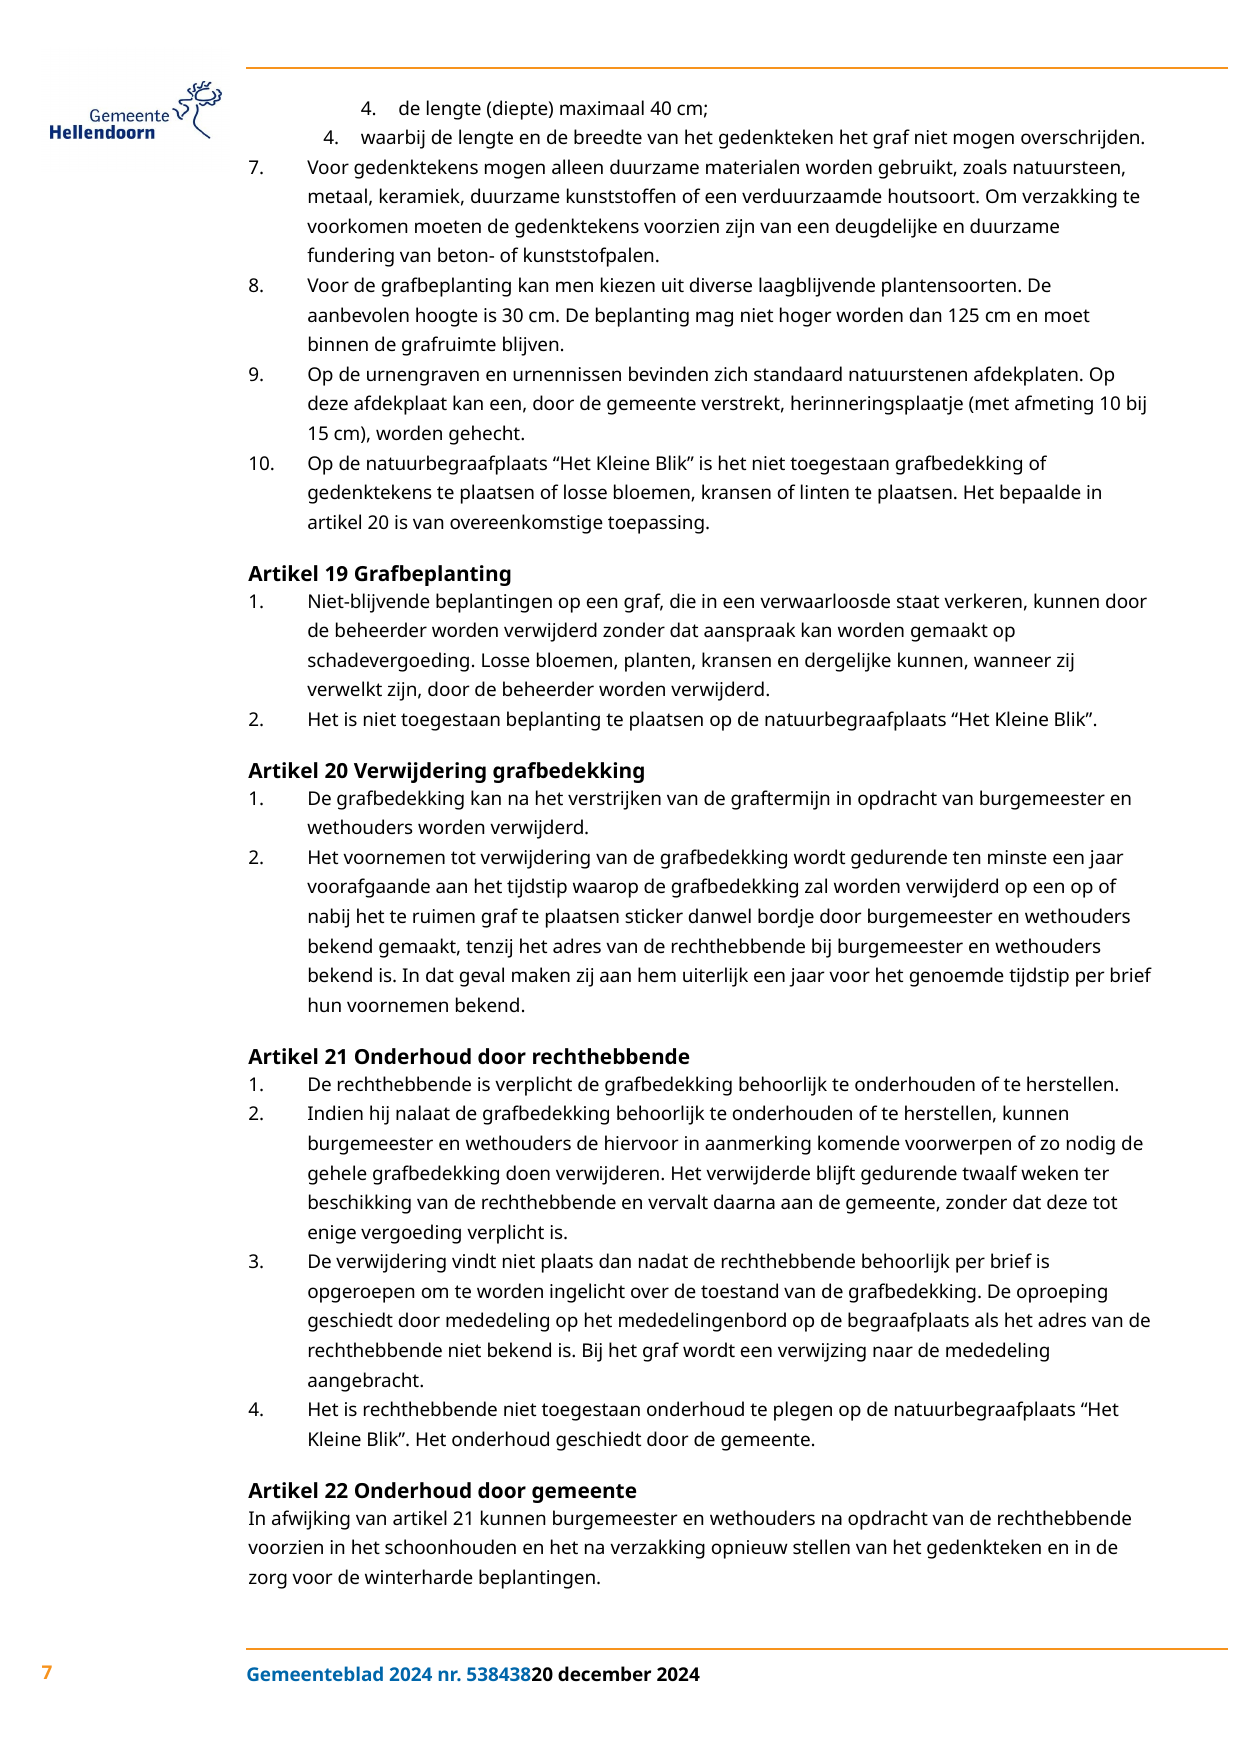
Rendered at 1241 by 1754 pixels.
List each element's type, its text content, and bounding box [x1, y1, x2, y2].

list Indien hij nalaat de grafbedekking behoorlijk te onderhouden of te herstellen, kunnen burgemeester en wethouders de hiervoor in aanmerking komende voorwerpen of zo nodig de gehele grafbedekking doen verwijderen. Het verwijderde blijft gedurende twaalf weken ter beschikking van de rechthebbende en vervalt daarna aan de gemeente, zonder dat deze tot enige vergoeding verplicht is. [248, 1101, 1152, 1244]
list waarbij de lengte en de breedte van het gedenkteken het graf niet mogen overschrijden. [323, 124, 1152, 150]
text Artikel 20 Verwijdering grafbedekking [248, 757, 1152, 785]
text Artikel 19 Grafbeplanting [248, 559, 1152, 588]
list Op de urnengraven en urnennissen bevinden zich standaard natuurstenen afdekplaten. Op deze afdekplaat kan een, door de gemeente verstrekt, herinneringsplaatje (met afmeting 10 bij 15 cm), worden gehecht. [248, 361, 1152, 446]
list de lengte (diepte) maximaal 40 cm; [361, 95, 1152, 121]
list Voor gedenktekens mogen alleen duurzame materialen worden gebruikt, zoals natuursteen, metaal, keramiek, duurzame kunststoffen of een verduurzaamde houtsoort. Om verzakking te voorkomen moeten de gedenktekens voorzien zijn van een deugdelijke en duurzame fundering van beton- of kunststofpalen. [248, 154, 1152, 268]
list Het is niet toegestaan beplanting te plaatsen op de natuurbegraafplaats “Het Kleine Blik”. [248, 706, 1152, 732]
list Niet-blijvende beplantingen op een graf, die in een verwaarloosde staat verkeren, kunnen door de beheerder worden verwijderd zonder dat aanspraak kan worden gemaakt op schadevergoeding. Losse bloemen, planten, kransen en dergelijke kunnen, wanneer zij verwelkt zijn, door de beheerder worden verwijderd. [248, 588, 1152, 702]
text Artikel 21 Onderhoud door rechthebbende [248, 1042, 1152, 1071]
picture [41, 47, 231, 172]
list De verwijdering vindt niet plaats dan nadat de rechthebbende behoorlijk per brief is opgeroepen om te worden ingelicht over de toestand van de grafbedekking. De oproeping geschiedt door mededeling op het mededelingenbord op de begraafplaats als het adres van de rechthebbende niet bekend is. Bij het graf wordt een verwijzing naar de mededeling aangebracht. [248, 1248, 1152, 1392]
list Het is rechthebbende niet toegestaan onderhoud te plegen op de natuurbegraafplaats “Het Kleine Blik”. Het onderhoud geschiedt door de gemeente. [248, 1396, 1152, 1452]
list Voor de grafbeplanting kan men kiezen uit diverse laagblijvende plantensoorten. De aanbevolen hoogte is 30 cm. De beplanting mag niet hoger worden dan 125 cm en moet binnen de grafruimte blijven. [248, 272, 1152, 357]
list Het voornemen tot verwijdering van de grafbedekking wordt gedurende ten minste een jaar voorafgaande aan het tijdstip waarop de grafbedekking zal worden verwijderd op een op of nabij het te ruimen graf te plaatsen sticker danwel bordje door burgemeester en wethouders bekend gemaakt, tenzij het adres van de rechthebbende bij burgemeester en wethouders bekend is. In dat geval maken zij aan hem uiterlijk een jaar voor het genoemde tijdstip per brief hun voornemen bekend. [248, 844, 1152, 1018]
list Op de natuurbegraafplaats “Het Kleine Blik” is het niet toegestaan grafbedekking of gedenktekens te plaatsen of losse bloemen, kransen of linten te plaatsen. Het bepaalde in artikel 20 is van overeenkomstige toepassing. [248, 450, 1152, 535]
list De grafbedekking kan na het verstrijken van de graftermijn in opdracht van burgemeester en wethouders worden verwijderd. [248, 785, 1152, 840]
text Artikel 22 Onderhoud door gemeente [248, 1476, 1152, 1505]
list De rechthebbende is verplicht de grafbedekking behoorlijk te onderhouden of te herstellen. [248, 1071, 1152, 1097]
text In afwijking van artikel 21 kunnen burgemeester en wethouders na opdracht van de rechthebbende voorzien in het schoonhouden en het na verzakking opnieuw stellen van het gedenkteken en in de zorg voor de winterharde beplantingen. [248, 1505, 1152, 1590]
